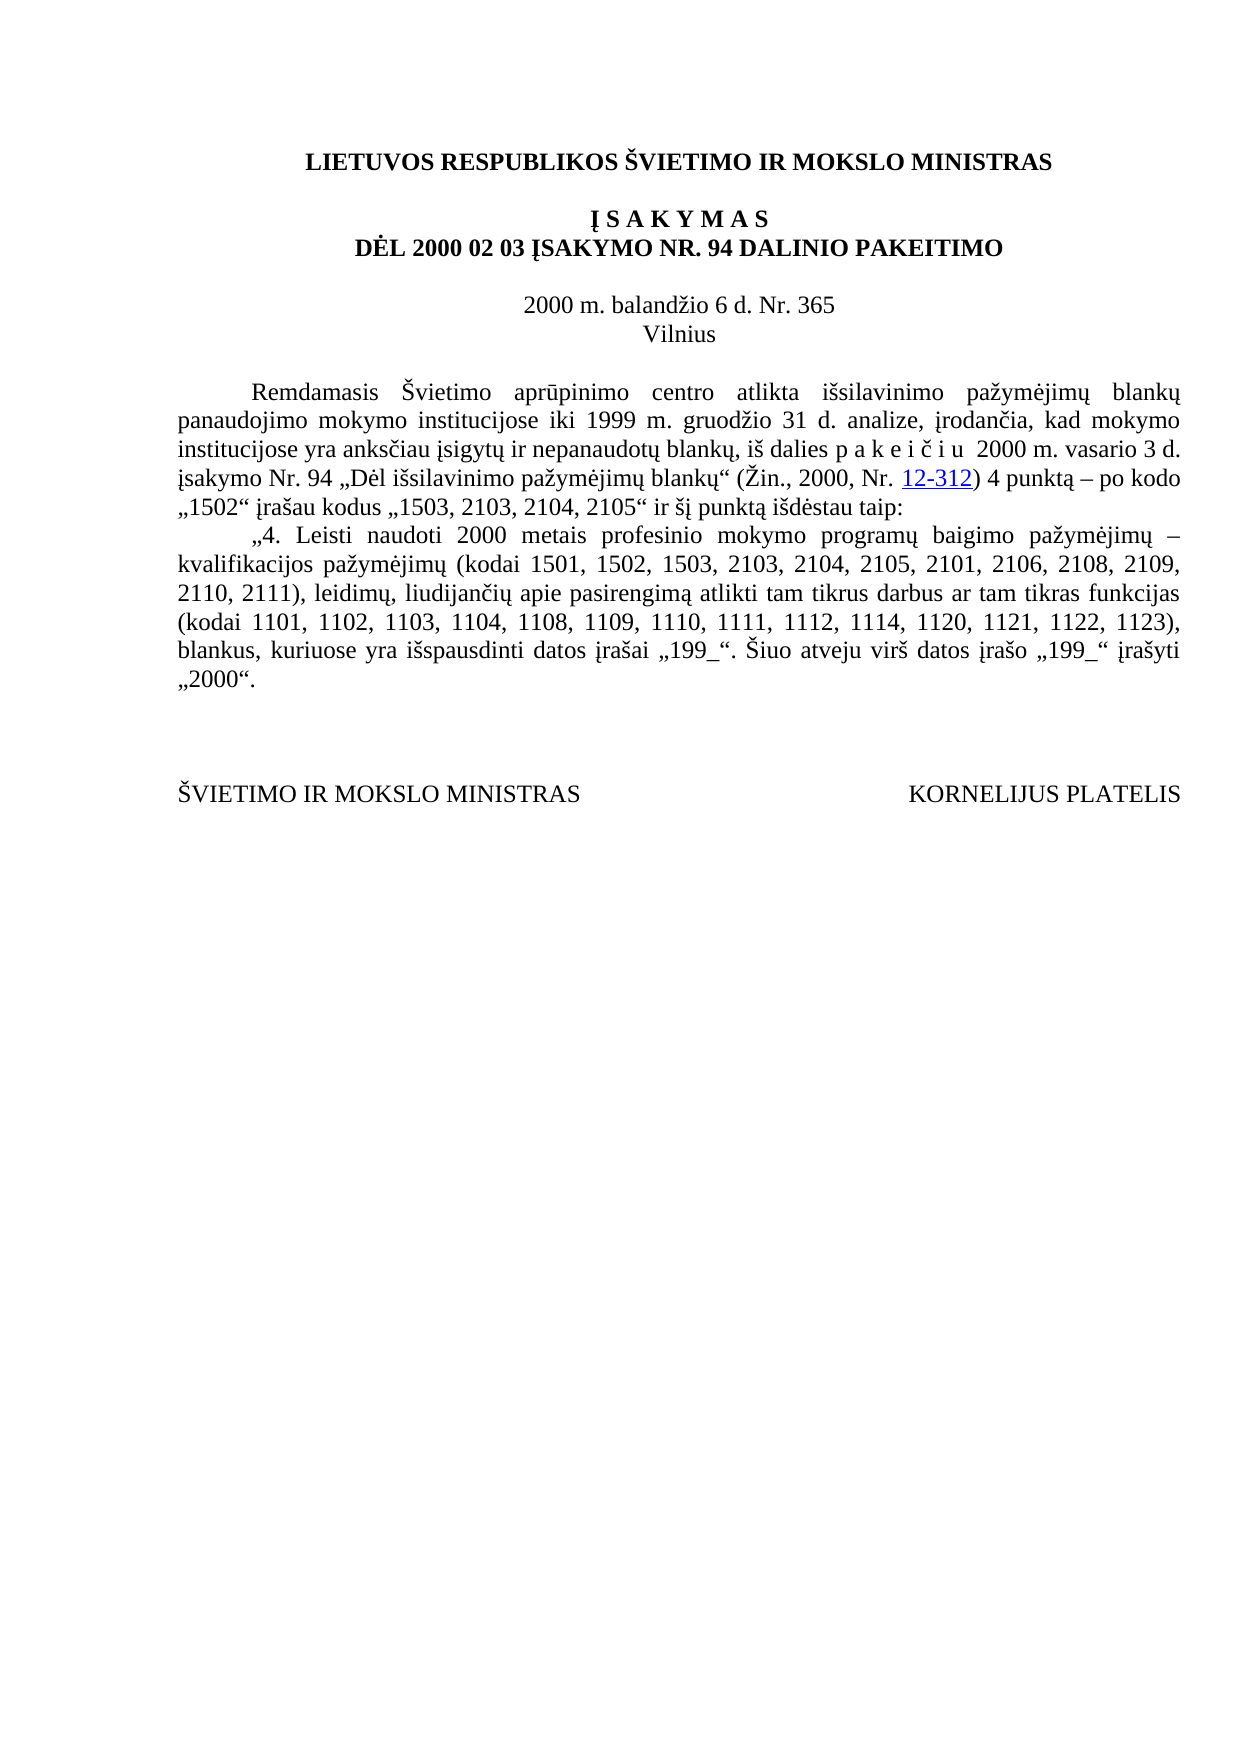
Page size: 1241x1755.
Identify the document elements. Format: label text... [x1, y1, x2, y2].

text 2000 m. balandžio 6 d. Nr. 365 [177, 291, 1181, 319]
text DĖL 2000 02 03 ĮSAKYMO NR. 94 DALINIO PAKEITIMO [177, 233, 1181, 262]
text Į S A K Y M A S [177, 204, 1181, 233]
text Remdamasis Švietimo aprūpinimo centro atlikta išsilavinimo pažymėjimų blankų panaudojimo mokymo institucijose iki 1999 m. gruodžio 31 d. analize, įrodančia, kad mokymo institucijose yra anksčiau įsigytų ir nepanaudotų blankų, iš dalies pakeičiu 2000 m. vasario 3 d. įsakymo Nr. 94 „Dėl išsilavinimo pažymėjimų blankų“ (Žin., 2000, Nr. 12-312) 4 punktą – po kodo „1502“ įrašau kodus „1503, 2103, 2104, 2105“ ir šį punktą išdėstau taip: [177, 377, 1181, 521]
text Vilnius [177, 319, 1181, 348]
text LIETUVOS RESPUBLIKOS ŠVIETIMO IR MOKSLO MINISTRAS [177, 147, 1181, 176]
text ŠVIETIMO IR MOKSLO MINISTRAS KORNELIJUS PLATELIS [177, 779, 1181, 808]
text „4. Leisti naudoti 2000 metais profesinio mokymo programų baigimo pažymėjimų – kvalifikacijos pažymėjimų (kodai 1501, 1502, 1503, 2103, 2104, 2105, 2101, 2106, 2108, 2109, 2110, 2111), leidimų, liudijančių apie pasirengimą atlikti tam tikrus darbus ar tam tikras funkcijas (kodai 1101, 1102, 1103, 1104, 1108, 1109, 1110, 1111, 1112, 1114, 1120, 1121, 1122, 1123), blankus, kuriuose yra išspausdinti datos įrašai „199_“. Šiuo atveju virš datos įrašo „199_“ įrašyti „2000“. [177, 521, 1181, 693]
